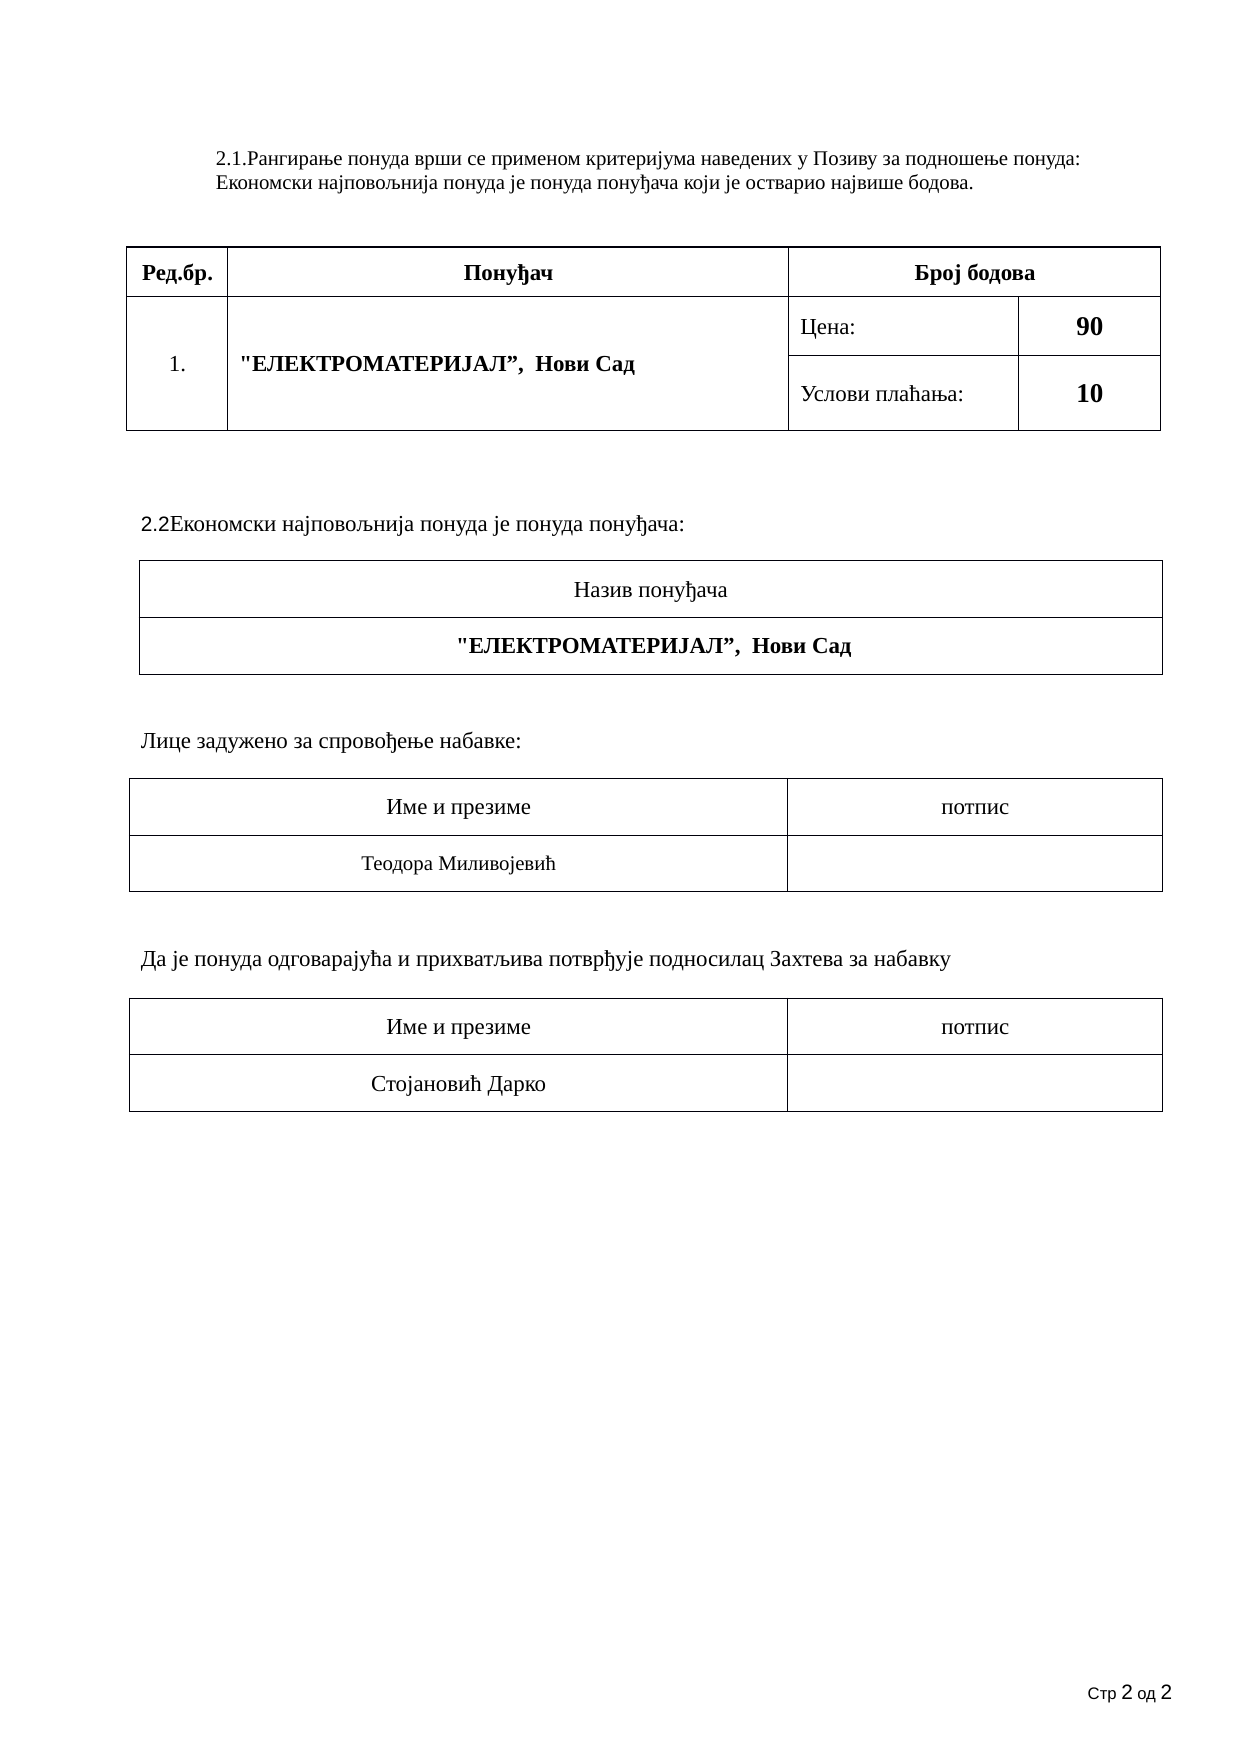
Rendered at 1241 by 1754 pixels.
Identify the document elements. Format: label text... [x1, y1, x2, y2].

table_cell 1. [127, 297, 227, 430]
list Економски најповољнија понуда је понуда понуђача који је остварио највише бодова. [216, 170, 1172, 194]
text Да је понуда одговарајућа и прихватљива потврђује подносилац Захтева за набавку [141, 945, 1172, 971]
table_cell Цена: [789, 297, 1018, 355]
table_cell 90 [1019, 297, 1160, 355]
table_header Понуђач [228, 248, 788, 296]
table_cell Услови плаћања: [789, 356, 1018, 430]
table_cell Стојановић Дарко [130, 1055, 787, 1111]
list 2.1.Рангирање понуда врши се применом критеријума наведених у Позиву за подношење понуда: [216, 146, 1172, 170]
table_cell 10 [1019, 356, 1160, 430]
table_header Назив понуђача [140, 561, 1162, 617]
table_header потпис [788, 779, 1162, 834]
table_header Број бодова [789, 248, 1160, 296]
table_cell "ЕЛЕКТРОМАТЕРИЈАЛ”, Нови Сад [228, 297, 788, 430]
table_header Име и презиме [130, 999, 787, 1054]
table_cell [788, 1055, 1162, 1111]
table_cell [788, 836, 1162, 891]
table_header Име и презиме [130, 779, 787, 834]
text Лице задужено за спровођење набавке: [141, 727, 1172, 754]
table_header Ред.бр. [127, 248, 227, 296]
table_header потпис [788, 999, 1162, 1054]
list Економски најповољнија понуда је понуда понуђача: [141, 510, 1172, 536]
table_cell Теодора Миливојевић [130, 836, 787, 891]
table_cell "ЕЛЕКТРОМАТЕРИЈАЛ”, Нови Сад [140, 618, 1162, 674]
